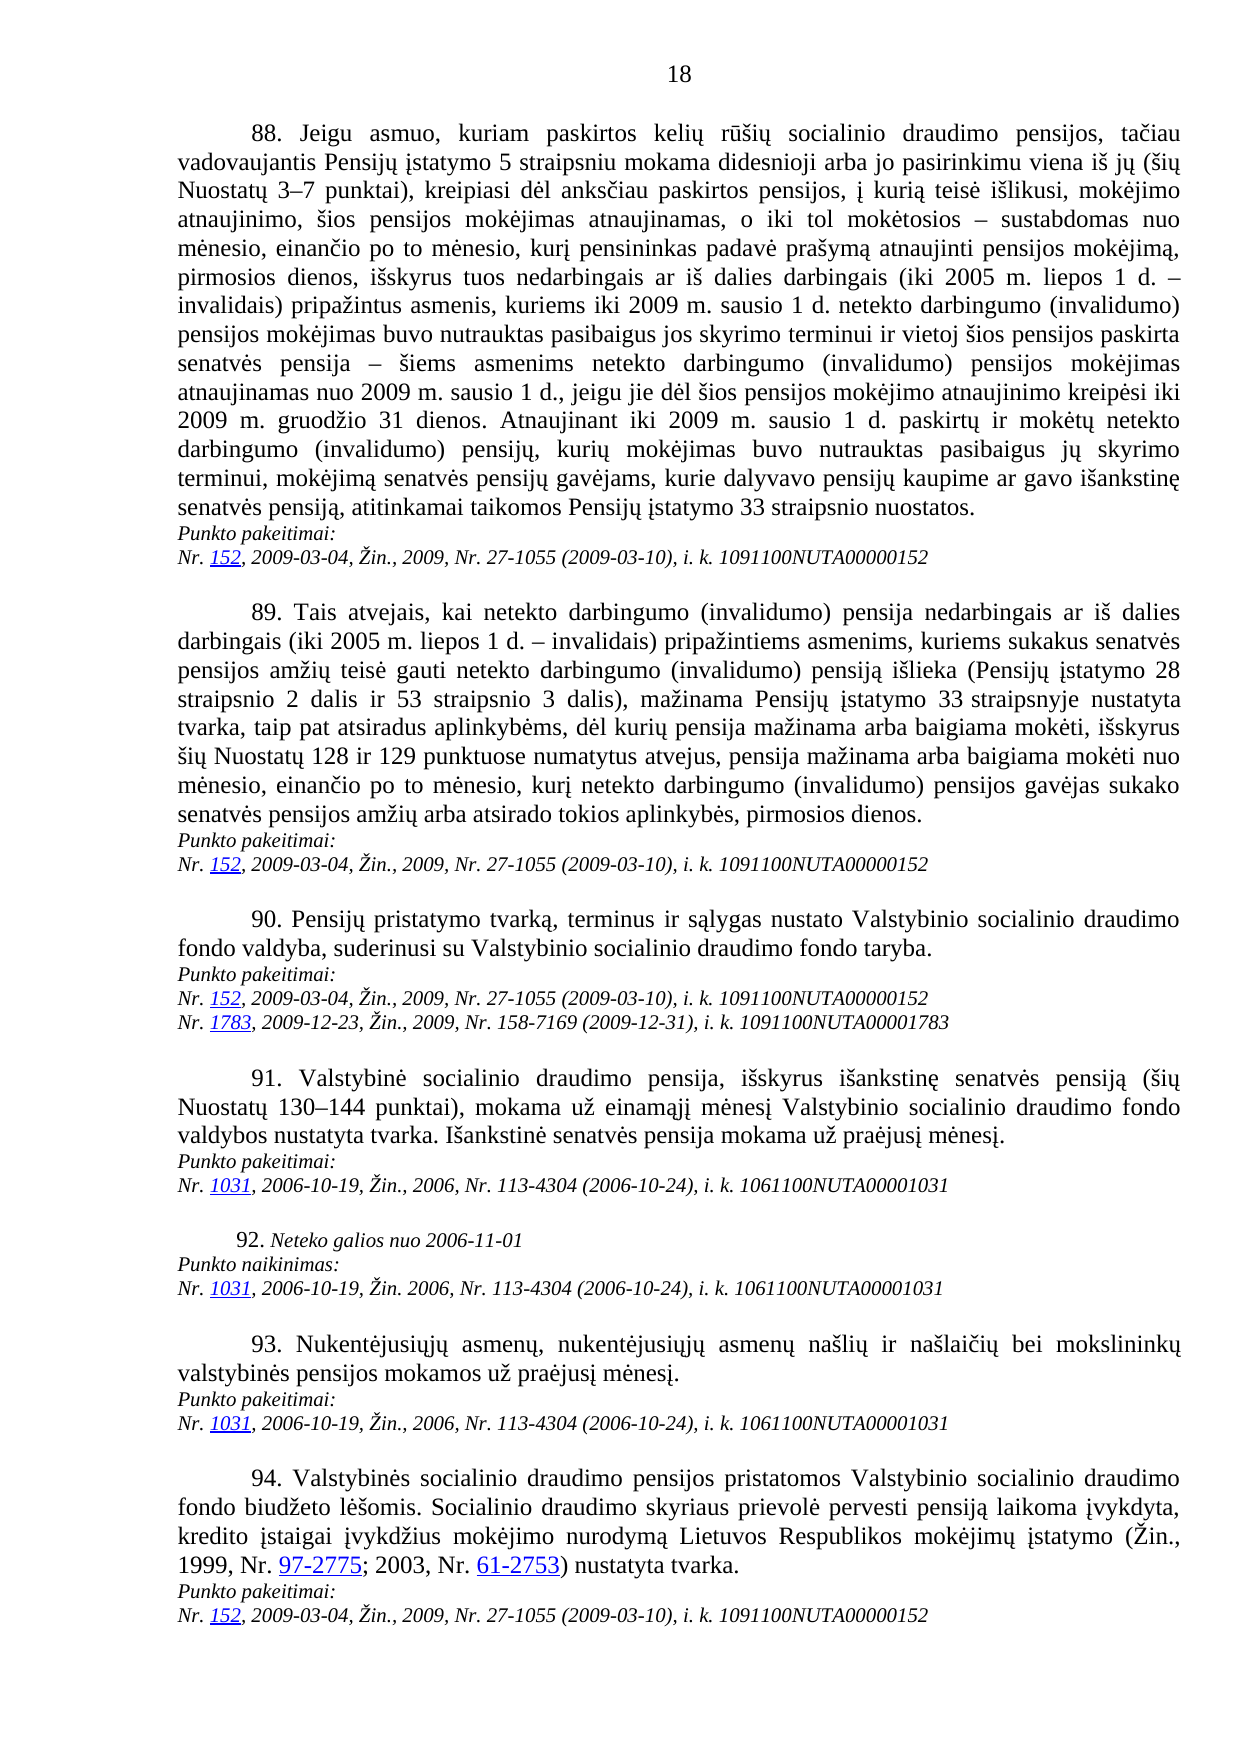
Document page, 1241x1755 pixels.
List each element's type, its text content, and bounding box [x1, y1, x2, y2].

text Punkto pakeitimai: [177, 1578, 1181, 1603]
text Punkto pakeitimai: [177, 1387, 1181, 1411]
text Nr. 152, 2009-03-04, Žin., 2009, Nr. 27-1055 (2009-03-10), i. k. 1091100NUTA00000152 [177, 1603, 1181, 1627]
text Nr. 1031, 2006-10-19, Žin., 2006, Nr. 113-4304 (2006-10-24), i. k. 1061100NUTA00001031 [177, 1173, 1181, 1197]
text 91. Valstybinė socialinio draudimo pensija, išskyrus išankstinę senatvės pensiją (šių Nuostatų 130–144 punktai), mokama už einamąjį mėnesį Valstybinio socialinio draudimo fondo valdybos nustatyta tvarka. Išankstinė senatvės pensija mokama už praėjusį mėnesį. [177, 1063, 1181, 1149]
text 92. Neteko galios nuo 2006-11-01 [177, 1226, 1181, 1252]
text Nr. 1031, 2006-10-19, Žin., 2006, Nr. 113-4304 (2006-10-24), i. k. 1061100NUTA00001031 [177, 1411, 1181, 1435]
text Nr. 1783, 2009-12-23, Žin., 2009, Nr. 158-7169 (2009-12-31), i. k. 1091100NUTA00001783 [177, 1010, 1181, 1034]
text 89. Tais atvejais, kai netekto darbingumo (invalidumo) pensija nedarbingais ar iš dalies darbingais (iki 2005 m. liepos 1 d. – invalidais) pripažintiems asmenims, kuriems sukakus senatvės pensijos amžių teisė gauti netekto darbingumo (invalidumo) pensiją išlieka (Pensijų įstatymo 28 straipsnio 2 dalis ir 53 straipsnio 3 dalis), mažinama Pensijų įstatymo 33 straipsnyje nustatyta tvarka, taip pat atsiradus aplinkybėms, dėl kurių pensija mažinama arba baigiama mokėti, išskyrus šių Nuostatų 128 ir 129 punktuose numatytus atvejus, pensija mažinama arba baigiama mokėti nuo mėnesio, einančio po to mėnesio, kurį netekto darbingumo (invalidumo) pensijos gavėjas sukako senatvės pensijos amžių arba atsirado tokios aplinkybės, pirmosios dienos. [177, 597, 1181, 827]
text 94. Valstybinės socialinio draudimo pensijos pristatomos Valstybinio socialinio draudimo fondo biudžeto lėšomis. Socialinio draudimo skyriaus prievolė pervesti pensiją laikoma įvykdyta, kredito įstaigai įvykdžius mokėjimo nurodymą Lietuvos Respublikos mokėjimų įstatymo (Žin., 1999, Nr. 97-2775; 2003, Nr. 61-2753) nustatyta tvarka. [177, 1463, 1181, 1578]
text 93. Nukentėjusiųjų asmenų, nukentėjusiųjų asmenų našlių ir našlaičių bei mokslininkų valstybinės pensijos mokamos už praėjusį mėnesį. [177, 1329, 1181, 1387]
text Nr. 152, 2009-03-04, Žin., 2009, Nr. 27-1055 (2009-03-10), i. k. 1091100NUTA00000152 [177, 986, 1181, 1010]
text Punkto pakeitimai: [177, 521, 1181, 545]
text 88. Jeigu asmuo, kuriam paskirtos kelių rūšių socialinio draudimo pensijos, tačiau vadovaujantis Pensijų įstatymo 5 straipsniu mokama didesnioji arba jo pasirinkimu viena iš jų (šių Nuostatų 3–7 punktai), kreipiasi dėl anksčiau paskirtos pensijos, į kurią teisė išlikusi, mokėjimo atnaujinimo, šios pensijos mokėjimas atnaujinamas, o iki tol mokėtosios – sustabdomas nuo mėnesio, einančio po to mėnesio, kurį pensininkas padavė prašymą atnaujinti pensijos mokėjimą, pirmosios dienos, išskyrus tuos nedarbingais ar iš dalies darbingais (iki 2005 m. liepos 1 d. – invalidais) pripažintus asmenis, kuriems iki 2009 m. sausio 1 d. netekto darbingumo (invalidumo) pensijos mokėjimas buvo nutrauktas pasibaigus jos skyrimo terminui ir vietoj šios pensijos paskirta senatvės pensija – šiems asmenims netekto darbingumo (invalidumo) pensijos mokėjimas atnaujinamas nuo 2009 m. sausio 1 d., jeigu jie dėl šios pensijos mokėjimo atnaujinimo kreipėsi iki 2009 m. gruodžio 31 dienos. Atnaujinant iki 2009 m. sausio 1 d. paskirtų ir mokėtų netekto darbingumo (invalidumo) pensijų, kurių mokėjimas buvo nutrauktas pasibaigus jų skyrimo terminui, mokėjimą senatvės pensijų gavėjams, kurie dalyvavo pensijų kaupime ar gavo išankstinę senatvės pensiją, atitinkamai taikomos Pensijų įstatymo 33 straipsnio nuostatos. [177, 118, 1181, 521]
text 90. Pensijų pristatymo tvarką, terminus ir sąlygas nustato Valstybinio socialinio draudimo fondo valdyba, suderinusi su Valstybinio socialinio draudimo fondo taryba. [177, 904, 1181, 962]
text Nr. 152, 2009-03-04, Žin., 2009, Nr. 27-1055 (2009-03-10), i. k. 1091100NUTA00000152 [177, 545, 1181, 569]
text Punkto pakeitimai: [177, 1149, 1181, 1173]
text Nr. 152, 2009-03-04, Žin., 2009, Nr. 27-1055 (2009-03-10), i. k. 1091100NUTA00000152 [177, 852, 1181, 876]
text Punkto pakeitimai: [177, 962, 1181, 986]
text Nr. 1031, 2006-10-19, Žin. 2006, Nr. 113-4304 (2006-10-24), i. k. 1061100NUTA00001031 [177, 1276, 1181, 1300]
text Punkto naikinimas: [177, 1252, 1181, 1276]
text Punkto pakeitimai: [177, 827, 1181, 852]
